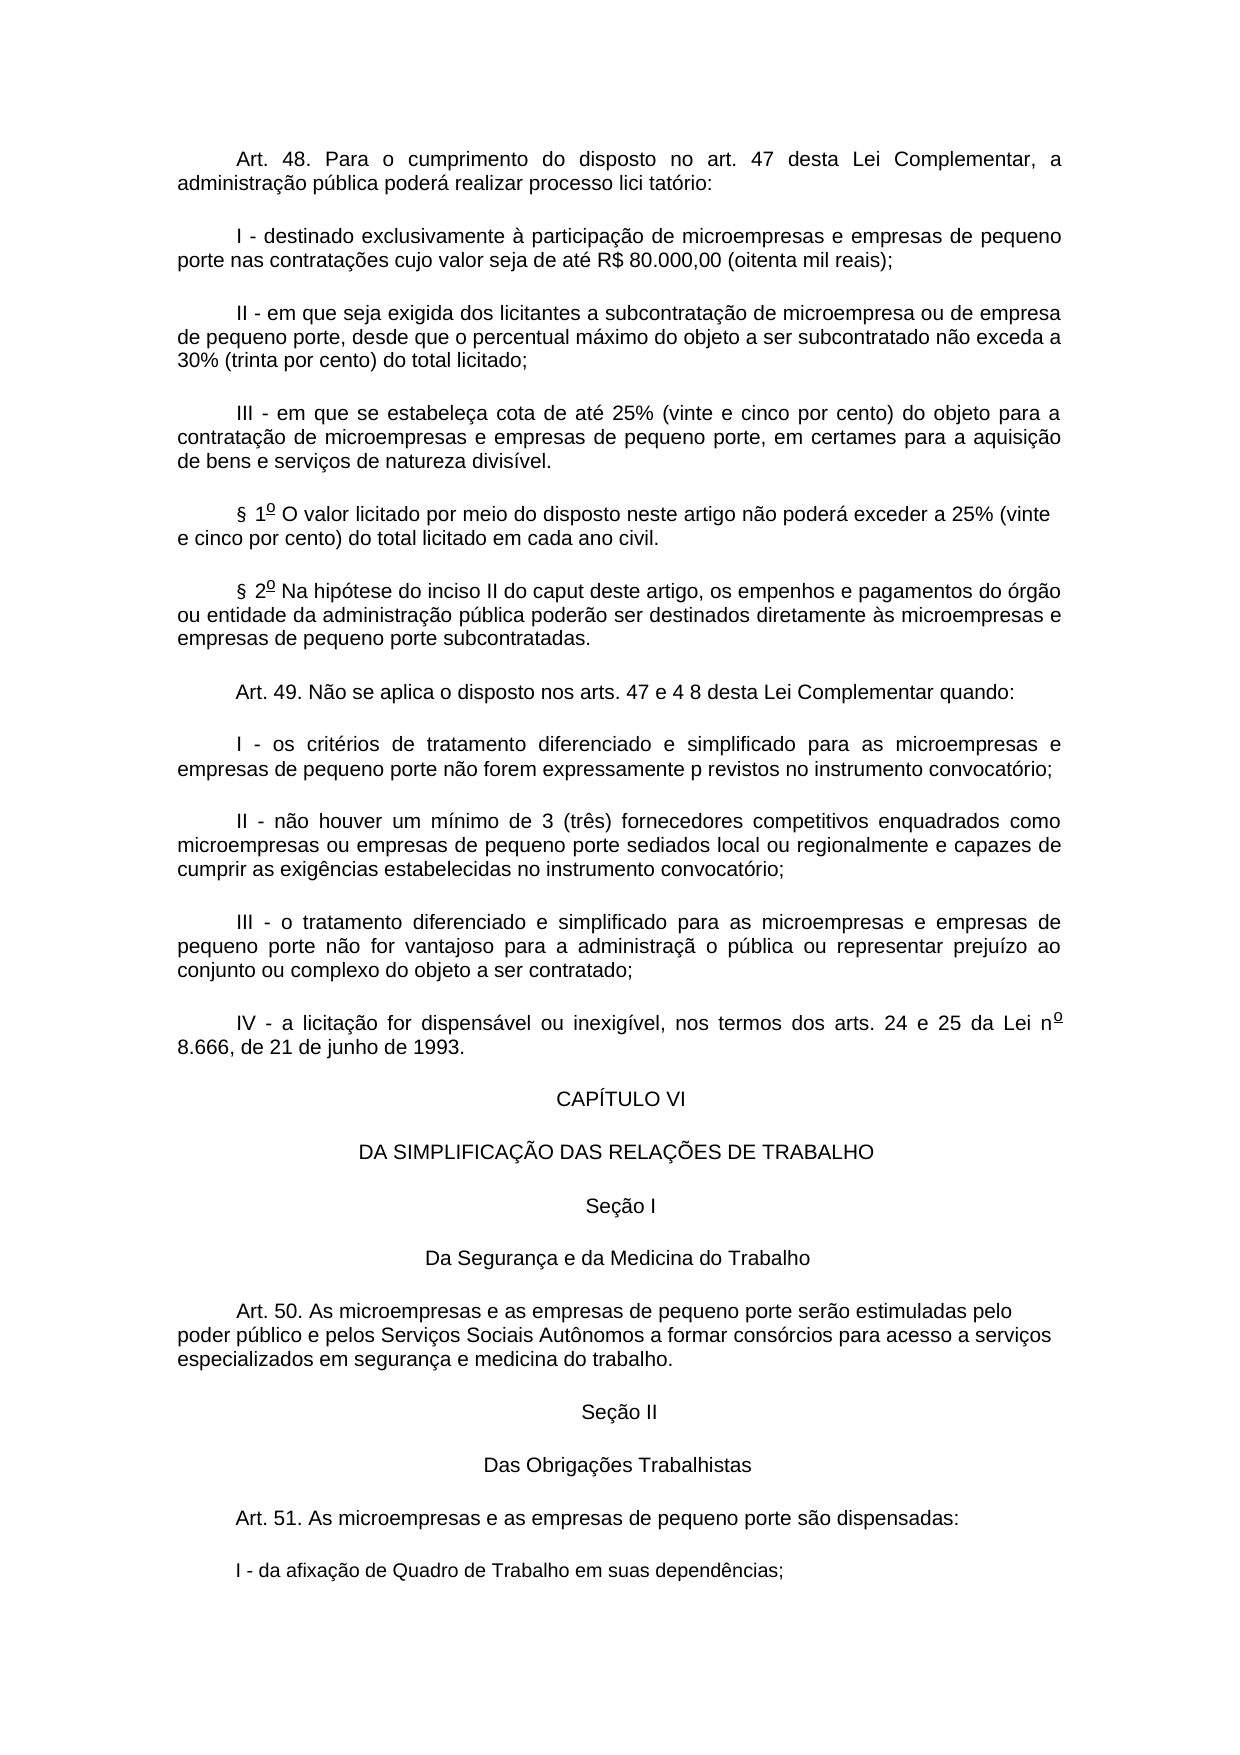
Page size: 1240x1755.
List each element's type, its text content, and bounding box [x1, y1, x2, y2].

text IV - a licitação for dispensável ou inexigível, nos termos dos arts. 24 e 25 da Lei no 8.666, de 21 de junho de 1993. [177, 1007, 1062, 1059]
text Seção II [581, 1400, 1062, 1424]
text Das Obrigações Trabalhistas [483, 1453, 1062, 1477]
text Art. 48. Para o cumprimento do disposto no art. 47 desta Lei Complementar, a administração pública poderá realizar processo lici tatório: [177, 147, 1062, 195]
text II - não houver um mínimo de 3 (três) fornecedores competitivos enquadrados como microempresas ou empresas de pequeno porte sediados local ou regionalmente e capazes de cumprir as exigências estabelecidas no instrumento convocatório; [177, 810, 1062, 881]
text Art. 49. Não se aplica o disposto nos arts. 47 e 4 8 desta Lei Complementar quando: [235, 680, 1062, 704]
text CAPÍTULO VI [556, 1088, 1062, 1111]
text II - em que seja exigida dos licitantes a subcontratação de microempresa ou de empresa de pequeno porte, desde que o percentual máximo do objeto a ser subcontratado não exceda a 30% (trinta por cento) do total licitado; [177, 301, 1062, 372]
text I - os critérios de tratamento diferenciado e simplificado para as microempresas e empresas de pequeno porte não forem expressamente p revistos no instrumento convocatório; [177, 733, 1062, 780]
text Art. 51. As microempresas e as empresas de pequeno porte são dispensadas: [235, 1506, 1062, 1530]
text III - em que se estabeleça cota de até 25% (vinte e cinco por cento) do objeto para a contratação de microempresas e empresas de pequeno porte, em certames para a aquisição de bens e serviços de natureza divisível. [177, 402, 1062, 473]
text DA SIMPLIFICAÇÃO DAS RELAÇÕES DE TRABALHO [358, 1141, 1062, 1164]
text I - destinado exclusivamente à participação de microempresas e empresas de pequeno porte nas contratações cujo valor seja de até R$ 80.000,00 (oitenta mil reais); [177, 224, 1062, 272]
text I - da afixação de Quadro de Trabalho em suas dependências; [235, 1559, 808, 1582]
text Da Segurança e da Medicina do Trabalho [425, 1247, 1062, 1270]
text Art. 50. As microempresas e as empresas de pequeno porte serão estimuladas pelo poder público e pelos Serviços Sociais Autônomos a formar consórcios para acesso a serviços especializados em segurança e medicina do trabalho. [177, 1300, 1058, 1371]
list 2o Na hipótese do inciso II do caput deste artigo, os empenhos e pagamentos do órgão ou entidade da administração pública poderão ser destinados diretamente às microempresas e empresas de pequeno porte subcontratadas. [177, 576, 1062, 650]
text III - o tratamento diferenciado e simplificado para as microempresas e empresas de pequeno porte não for vantajoso para a administraçã o pública ou representar prejuízo ao conjunto ou complexo do objeto a ser contratado; [177, 911, 1062, 982]
text Seção I [585, 1193, 1062, 1217]
list 1o O valor licitado por meio do disposto neste artigo não poderá exceder a 25% (vinte e cinco por cento) do total licitado em cada ano civil. [177, 499, 1052, 550]
